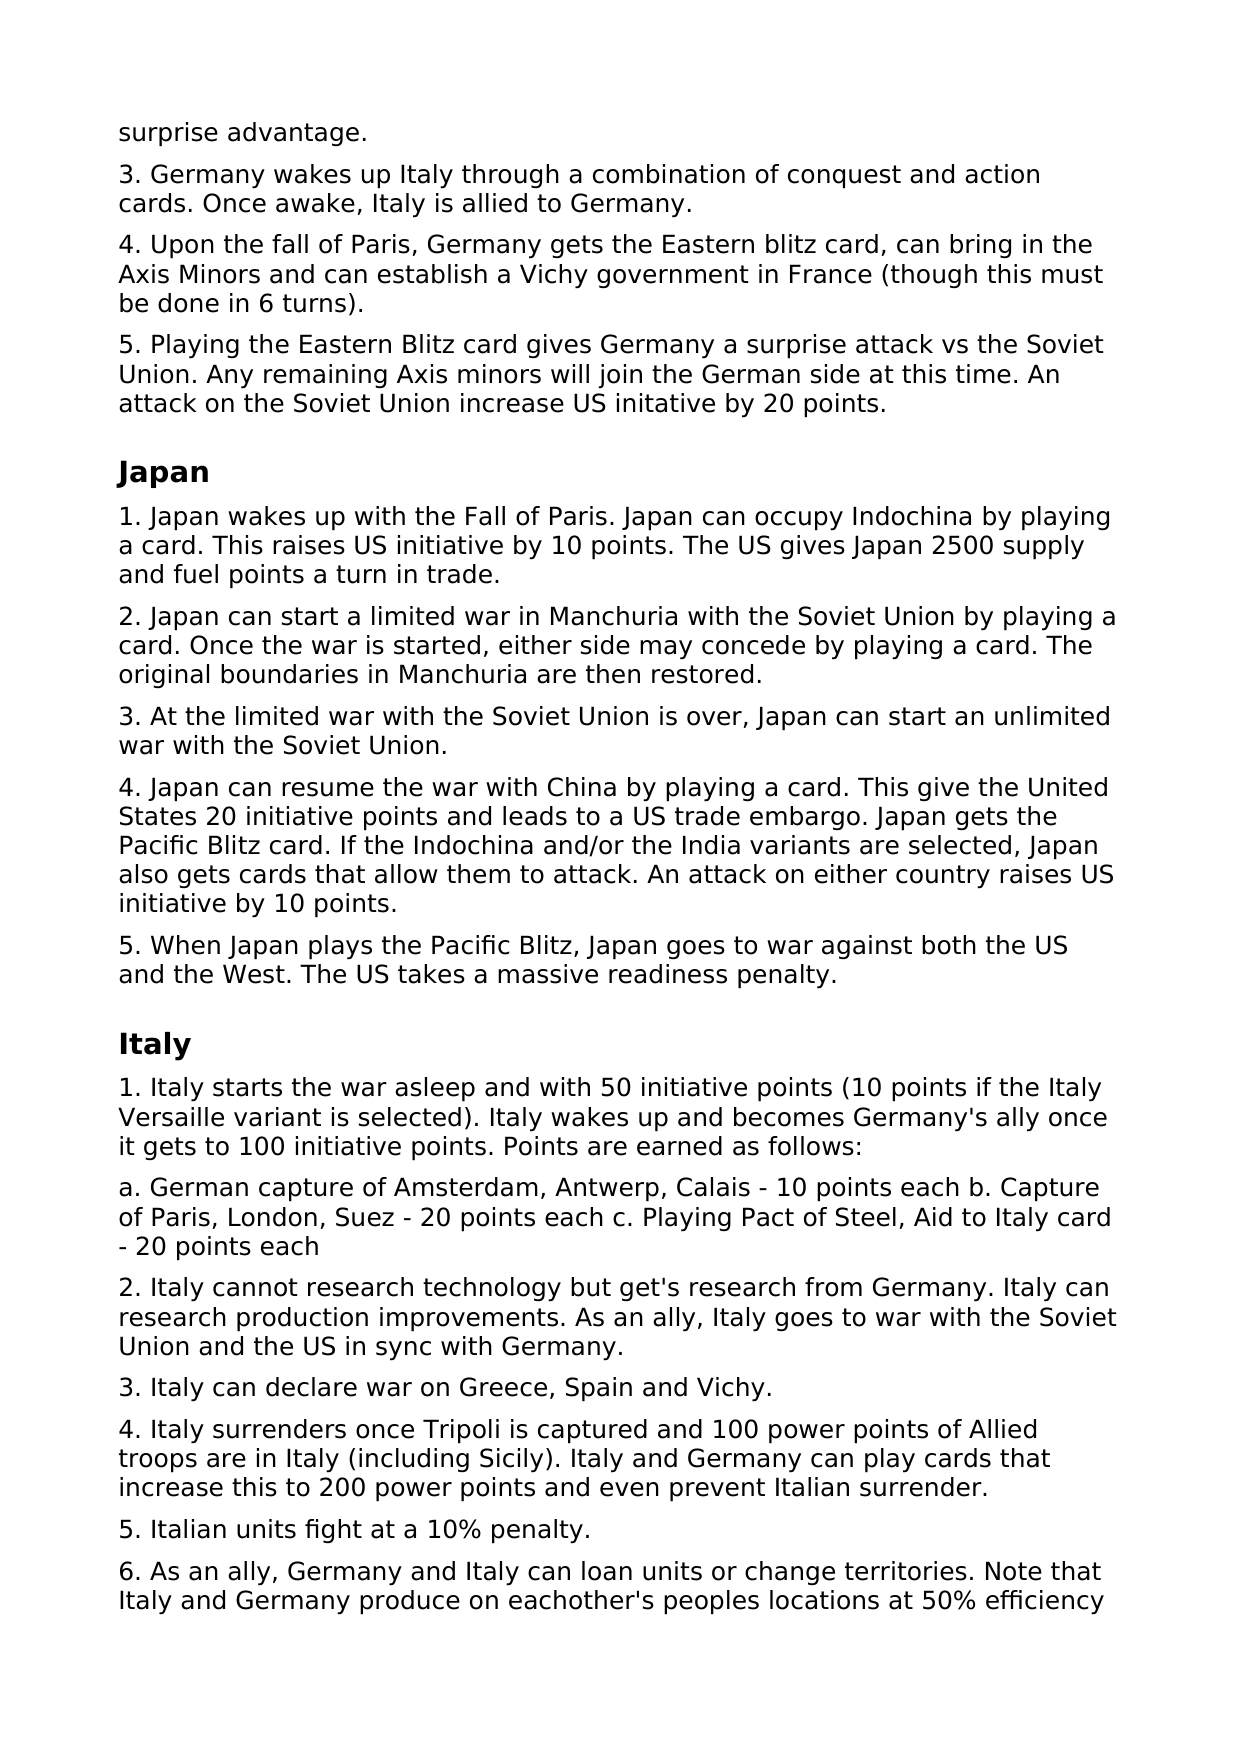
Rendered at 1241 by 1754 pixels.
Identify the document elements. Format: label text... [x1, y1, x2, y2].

text 5. When Japan plays the Pacific Blitz, Japan goes to war against both the US and the West. The US takes a massive readiness penalty. [118, 931, 1122, 989]
text 6. As an ally, Germany and Italy can loan units or change territories. Note that Italy and Germany produce on eachother's peoples locations at 50% efficiency [118, 1557, 1122, 1615]
subtitle Italy [118, 1027, 1122, 1061]
text 4. Upon the fall of Paris, Germany gets the Eastern blitz card, can bring in the Axis Minors and can establish a Vichy government in France (though this must be done in 6 turns). [118, 231, 1122, 318]
text 5. Italian units fight at a 10% penalty. [118, 1515, 1122, 1544]
text surprise advantage. [118, 118, 1122, 147]
text 3. Germany wakes up Italy through a combination of conquest and action cards. Once awake, Italy is allied to Germany. [118, 160, 1122, 218]
text 1. Italy starts the war asleep and with 50 initiative points (10 points if the Italy Versaille variant is selected). Italy wakes up and becomes Germany's ally once it gets to 100 initiative points. Points are earned as follows: [118, 1073, 1122, 1161]
text 1. Japan wakes up with the Fall of Paris. Japan can occupy Indochina by playing a card. This raises US initiative by 10 points. The US gives Japan 2500 supply and fuel points a turn in trade. [118, 502, 1122, 589]
text 3. Italy can declare war on Greece, Spain and Vichy. [118, 1373, 1122, 1403]
text 5. Playing the Eastern Blitz card gives Germany a surprise attack vs the Soviet Union. Any remaining Axis minors will join the German side at this time. An attack on the Soviet Union increase US initative by 20 points. [118, 331, 1122, 418]
text 4. Italy surrenders once Tripoli is captured and 100 power points of Allied troops are in Italy (including Sicily). Italy and Germany can play cards that increase this to 200 power points and even prevent Italian surrender. [118, 1415, 1122, 1503]
subtitle Japan [118, 456, 1122, 489]
text 2. Japan can start a limited war in Manchuria with the Soviet Union by playing a card. Once the war is started, either side may concede by playing a card. The original boundaries in Manchuria are then restored. [118, 602, 1122, 689]
text 3. At the limited war with the Soviet Union is over, Japan can start an unlimited war with the Soviet Union. [118, 702, 1122, 760]
text a. German capture of Amsterdam, Antwerp, Calais - 10 points each b. Capture of Paris, London, Suez - 20 points each c. Playing Pact of Steel, Aid to Italy card - 20 points each [118, 1173, 1122, 1261]
text 4. Japan can resume the war with China by playing a card. This give the United States 20 initiative points and leads to a US trade embargo. Japan gets the Pacific Blitz card. If the Indochina and/or the India variants are selected, Japan also gets cards that allow them to attack. An attack on either country raises US initiative by 10 points. [118, 773, 1122, 919]
text 2. Italy cannot research technology but get's research from Germany. Italy can research production improvements. As an ally, Italy goes to war with the Soviet Union and the US in sync with Germany. [118, 1273, 1122, 1361]
